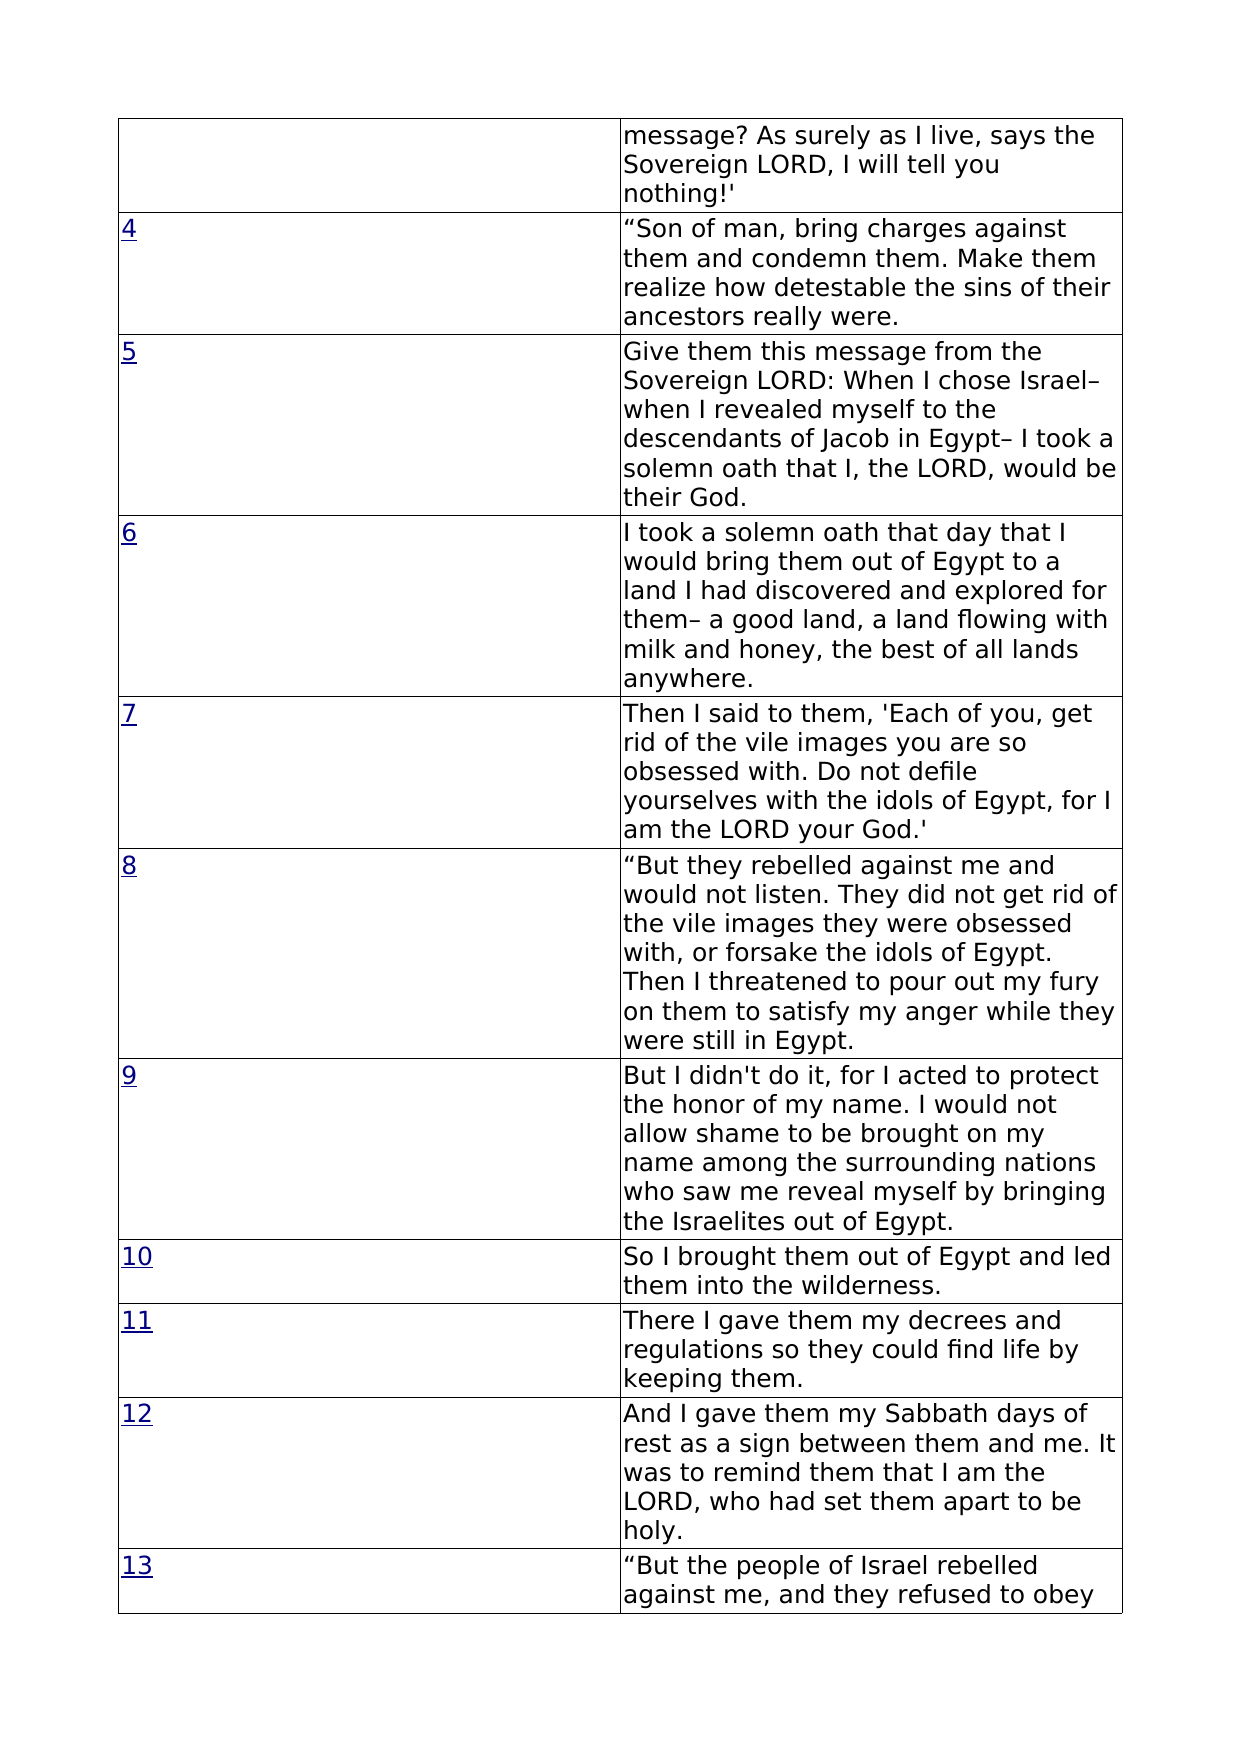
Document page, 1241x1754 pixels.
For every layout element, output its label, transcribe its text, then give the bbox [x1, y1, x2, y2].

table_cell 7 [119, 697, 620, 848]
table_cell And I gave them my Sabbath days of rest as a sign between them and me. It was to remind them that I am the LORD, who had set them apart to be holy. [621, 1398, 1122, 1548]
table_cell So I brought them out of Egypt and led them into the wilderness. [621, 1240, 1122, 1303]
table_cell 8 [119, 849, 620, 1058]
table_cell Give them this message from the Sovereign LORD: When I chose Israel– when I revealed myself to the descendants of Jacob in Egypt– I took a solemn oath that I, the LORD, would be their God. [621, 335, 1122, 515]
table_cell message? As surely as I live, says the Sovereign LORD, I will tell you nothing!' [621, 119, 1122, 212]
table_cell [119, 119, 620, 212]
table_cell 5 [119, 335, 620, 515]
table_cell But I didn't do it, for I acted to protect the honor of my name. I would not allow shame to be brought on my name among the surrounding nations who saw me reveal myself by bringing the Israelites out of Egypt. [621, 1059, 1122, 1239]
table_cell 12 [119, 1398, 620, 1548]
table_cell 4 [119, 213, 620, 334]
table_cell “But they rebelled against me and would not listen. They did not get rid of the vile images they were obsessed with, or forsake the idols of Egypt. Then I threatened to pour out my fury on them to satisfy my anger while they were still in Egypt. [621, 849, 1122, 1058]
table_cell “Son of man, bring charges against them and condemn them. Make them realize how detestable the sins of their ancestors really were. [621, 213, 1122, 334]
table_cell 11 [119, 1304, 620, 1397]
table_cell 6 [119, 516, 620, 696]
table_cell “But the people of Israel rebelled against me, and they refused to obey [621, 1549, 1122, 1613]
table_cell 13 [119, 1549, 620, 1613]
table_cell 9 [119, 1059, 620, 1239]
table_cell I took a solemn oath that day that I would bring them out of Egypt to a land I had discovered and explored for them– a good land, a land flowing with milk and honey, the best of all lands anywhere. [621, 516, 1122, 696]
table_cell Then I said to them, 'Each of you, get rid of the vile images you are so obsessed with. Do not defile yourselves with the idols of Egypt, for I am the LORD your God.' [621, 697, 1122, 848]
table_cell There I gave them my decrees and regulations so they could find life by keeping them. [621, 1304, 1122, 1397]
table_cell 10 [119, 1240, 620, 1303]
